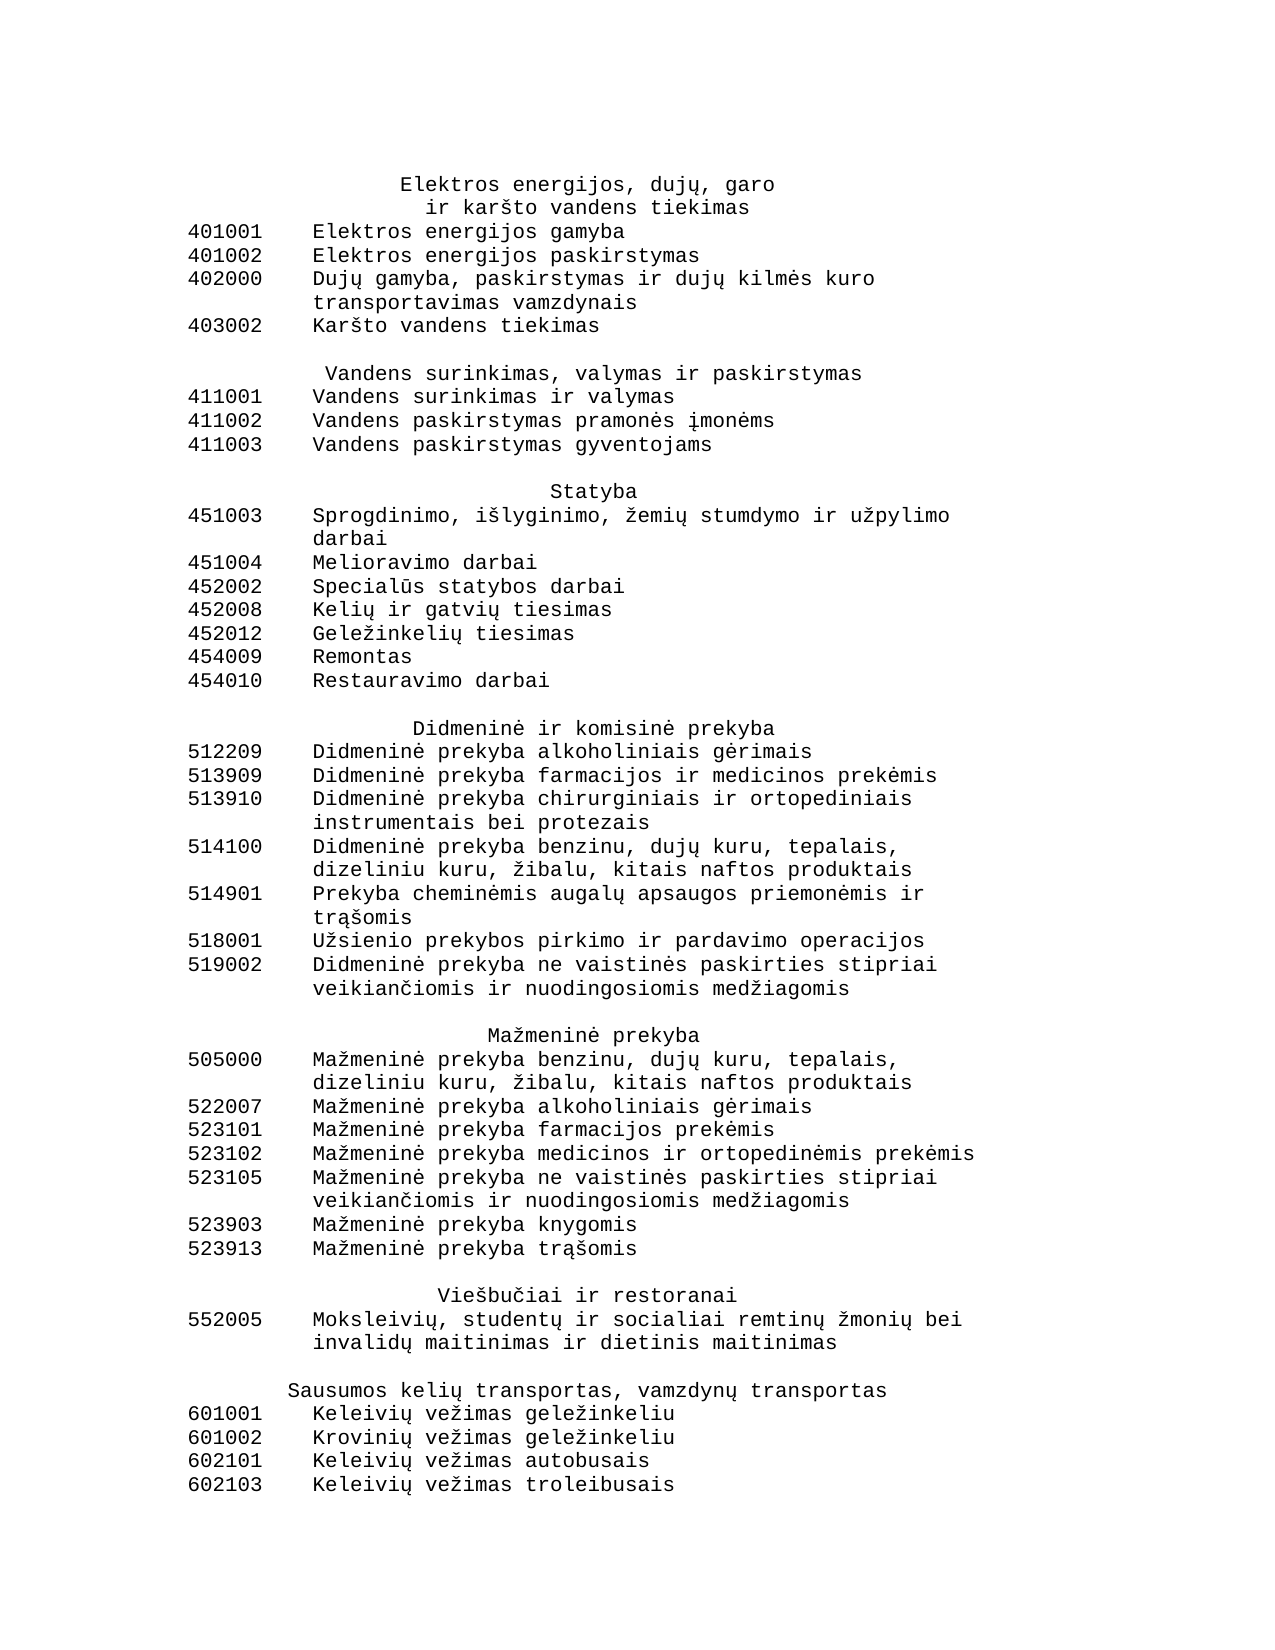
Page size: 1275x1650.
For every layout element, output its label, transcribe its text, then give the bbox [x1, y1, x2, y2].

text veikiančiomis ir nuodingosiomis medžiagomis [187, 978, 1087, 1001]
text 552005 Moksleivių, studentų ir socialiai remtinų žmonių bei [187, 1309, 1087, 1332]
text 402000 Dujų gamyba, paskirstymas ir dujų kilmės kuro [187, 268, 1087, 292]
text 452002 Specialūs statybos darbai [187, 576, 1087, 599]
text invalidų maitinimas ir dietinis maitinimas [187, 1332, 1087, 1356]
text Vandens surinkimas, valymas ir paskirstymas [187, 363, 1087, 386]
text 451004 Melioravimo darbai [187, 552, 1087, 576]
text Didmeninė ir komisinė prekyba [187, 717, 1087, 741]
text 411002 Vandens paskirstymas pramonės įmonėms [187, 410, 1087, 434]
text instrumentais bei protezais [187, 812, 1087, 836]
text 454010 Restauravimo darbai [187, 670, 1087, 694]
text 451003 Sprogdinimo, išlyginimo, žemių stumdymo ir užpylimo [187, 505, 1087, 528]
text 411001 Vandens surinkimas ir valymas [187, 386, 1087, 410]
text Sausumos kelių transportas, vamzdynų transportas [187, 1379, 1087, 1403]
text 452012 Geležinkelių tiesimas [187, 623, 1087, 647]
text 601002 Krovinių vežimas geležinkeliu [187, 1427, 1087, 1451]
text 513910 Didmeninė prekyba chirurginiais ir ortopediniais [187, 788, 1087, 812]
text 403002 Karšto vandens tiekimas [187, 316, 1087, 339]
text 454009 Remontas [187, 647, 1087, 670]
text Elektros energijos, dujų, garo [187, 174, 1087, 197]
text Mažmeninė prekyba [187, 1025, 1087, 1048]
text 601001 Keleivių vežimas geležinkeliu [187, 1403, 1087, 1427]
text Viešbučiai ir restoranai [187, 1285, 1087, 1309]
text 401001 Elektros energijos gamyba [187, 221, 1087, 244]
text darbai [187, 528, 1087, 552]
text veikiančiomis ir nuodingosiomis medžiagomis [187, 1190, 1087, 1214]
text 512209 Didmeninė prekyba alkoholiniais gėrimais [187, 741, 1087, 765]
text 519002 Didmeninė prekyba ne vaistinės paskirties stipriai [187, 954, 1087, 978]
text 523903 Mažmeninė prekyba knygomis [187, 1214, 1087, 1238]
text 602101 Keleivių vežimas autobusais [187, 1451, 1087, 1474]
text 514901 Prekyba cheminėmis augalų apsaugos priemonėmis ir [187, 883, 1087, 907]
text 523101 Mažmeninė prekyba farmacijos prekėmis [187, 1119, 1087, 1143]
text 602103 Keleivių vežimas troleibusais [187, 1474, 1087, 1498]
text trąšomis [187, 907, 1087, 930]
text 518001 Užsienio prekybos pirkimo ir pardavimo operacijos [187, 930, 1087, 954]
text 514100 Didmeninė prekyba benzinu, dujų kuru, tepalais, [187, 836, 1087, 859]
text 513909 Didmeninė prekyba farmacijos ir medicinos prekėmis [187, 765, 1087, 788]
text 401002 Elektros energijos paskirstymas [187, 244, 1087, 268]
text 523102 Mažmeninė prekyba medicinos ir ortopedinėmis prekėmis [187, 1143, 1087, 1167]
text 411003 Vandens paskirstymas gyventojams [187, 434, 1087, 457]
text 505000 Mažmeninė prekyba benzinu, dujų kuru, tepalais, [187, 1048, 1087, 1072]
text transportavimas vamzdynais [187, 292, 1087, 316]
text Statyba [187, 481, 1087, 505]
text ir karšto vandens tiekimas [187, 197, 1087, 221]
text dizeliniu kuru, žibalu, kitais naftos produktais [187, 859, 1087, 883]
text 452008 Kelių ir gatvių tiesimas [187, 599, 1087, 623]
text 523105 Mažmeninė prekyba ne vaistinės paskirties stipriai [187, 1167, 1087, 1190]
text dizeliniu kuru, žibalu, kitais naftos produktais [187, 1072, 1087, 1096]
text 522007 Mažmeninė prekyba alkoholiniais gėrimais [187, 1096, 1087, 1119]
text 523913 Mažmeninė prekyba trąšomis [187, 1238, 1087, 1261]
